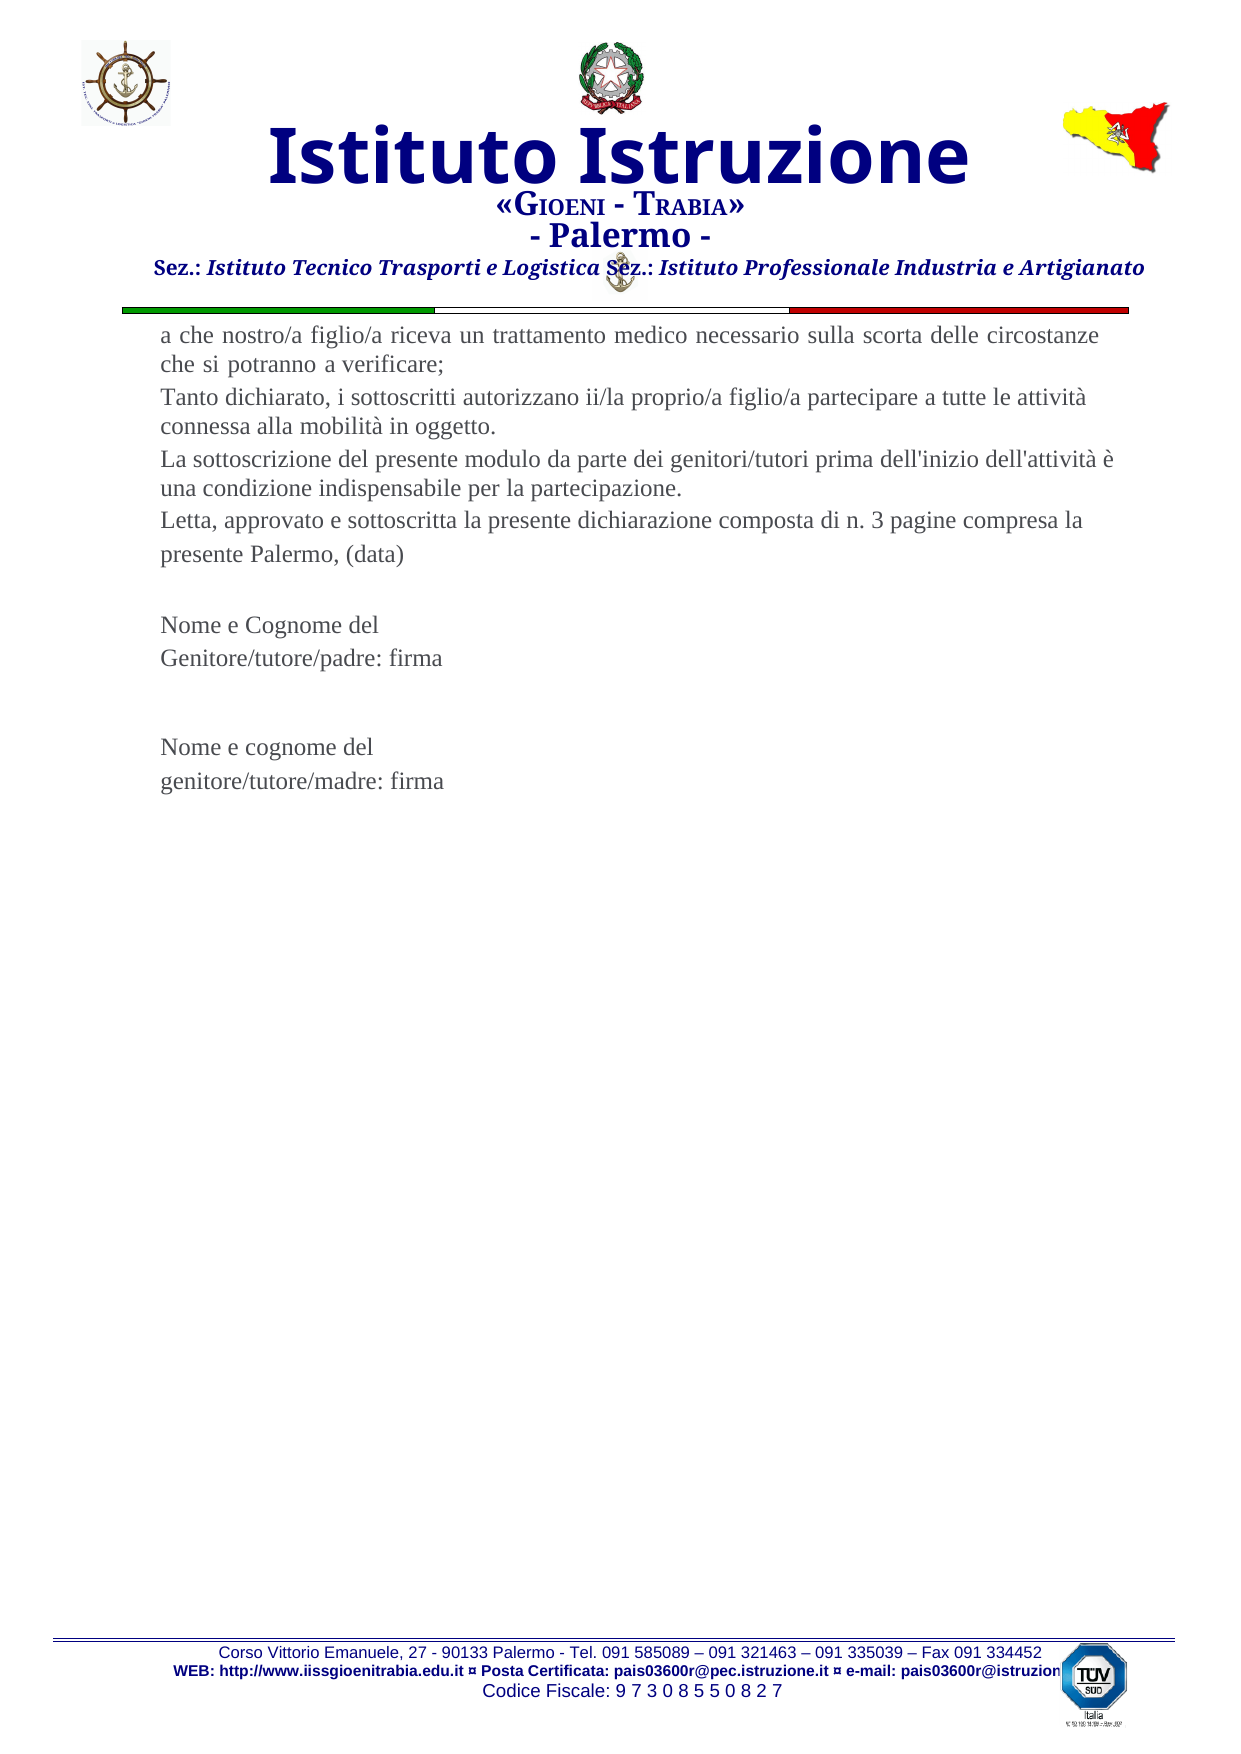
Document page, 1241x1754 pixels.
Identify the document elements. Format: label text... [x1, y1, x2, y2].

text Nome e Cognome del Genitore/tutore/padre: firma [160, 610, 481, 672]
picture [592, 244, 648, 301]
picture [577, 42, 646, 116]
picture [1062, 102, 1173, 176]
picture [81, 40, 171, 126]
text Nome e cognome del genitore/tutore/madre: firma [160, 732, 481, 795]
text La sottoscrizione del presente modulo da parte dei genitori/tutori prima dell'inizio dell'attività è una condizione indispensabile per la partecipazione. [160, 444, 1117, 501]
text Tanto dichiarato, i sottoscritti autorizzano ii/la proprio/a figlio/a partecipare a tutte le attività connessa alla mobilità in oggetto. [160, 382, 1117, 440]
text a che nostro/a figlio/a riceva un trattamento medico necessario sulla scorta delle circostanze che si potranno a verificare; [160, 321, 1117, 378]
picture [1059, 1642, 1128, 1728]
text Letta, approvato e sottoscritta la presente dichiarazione composta di n. 3 pagine compresa la presente Palermo, (data) [160, 506, 1091, 568]
